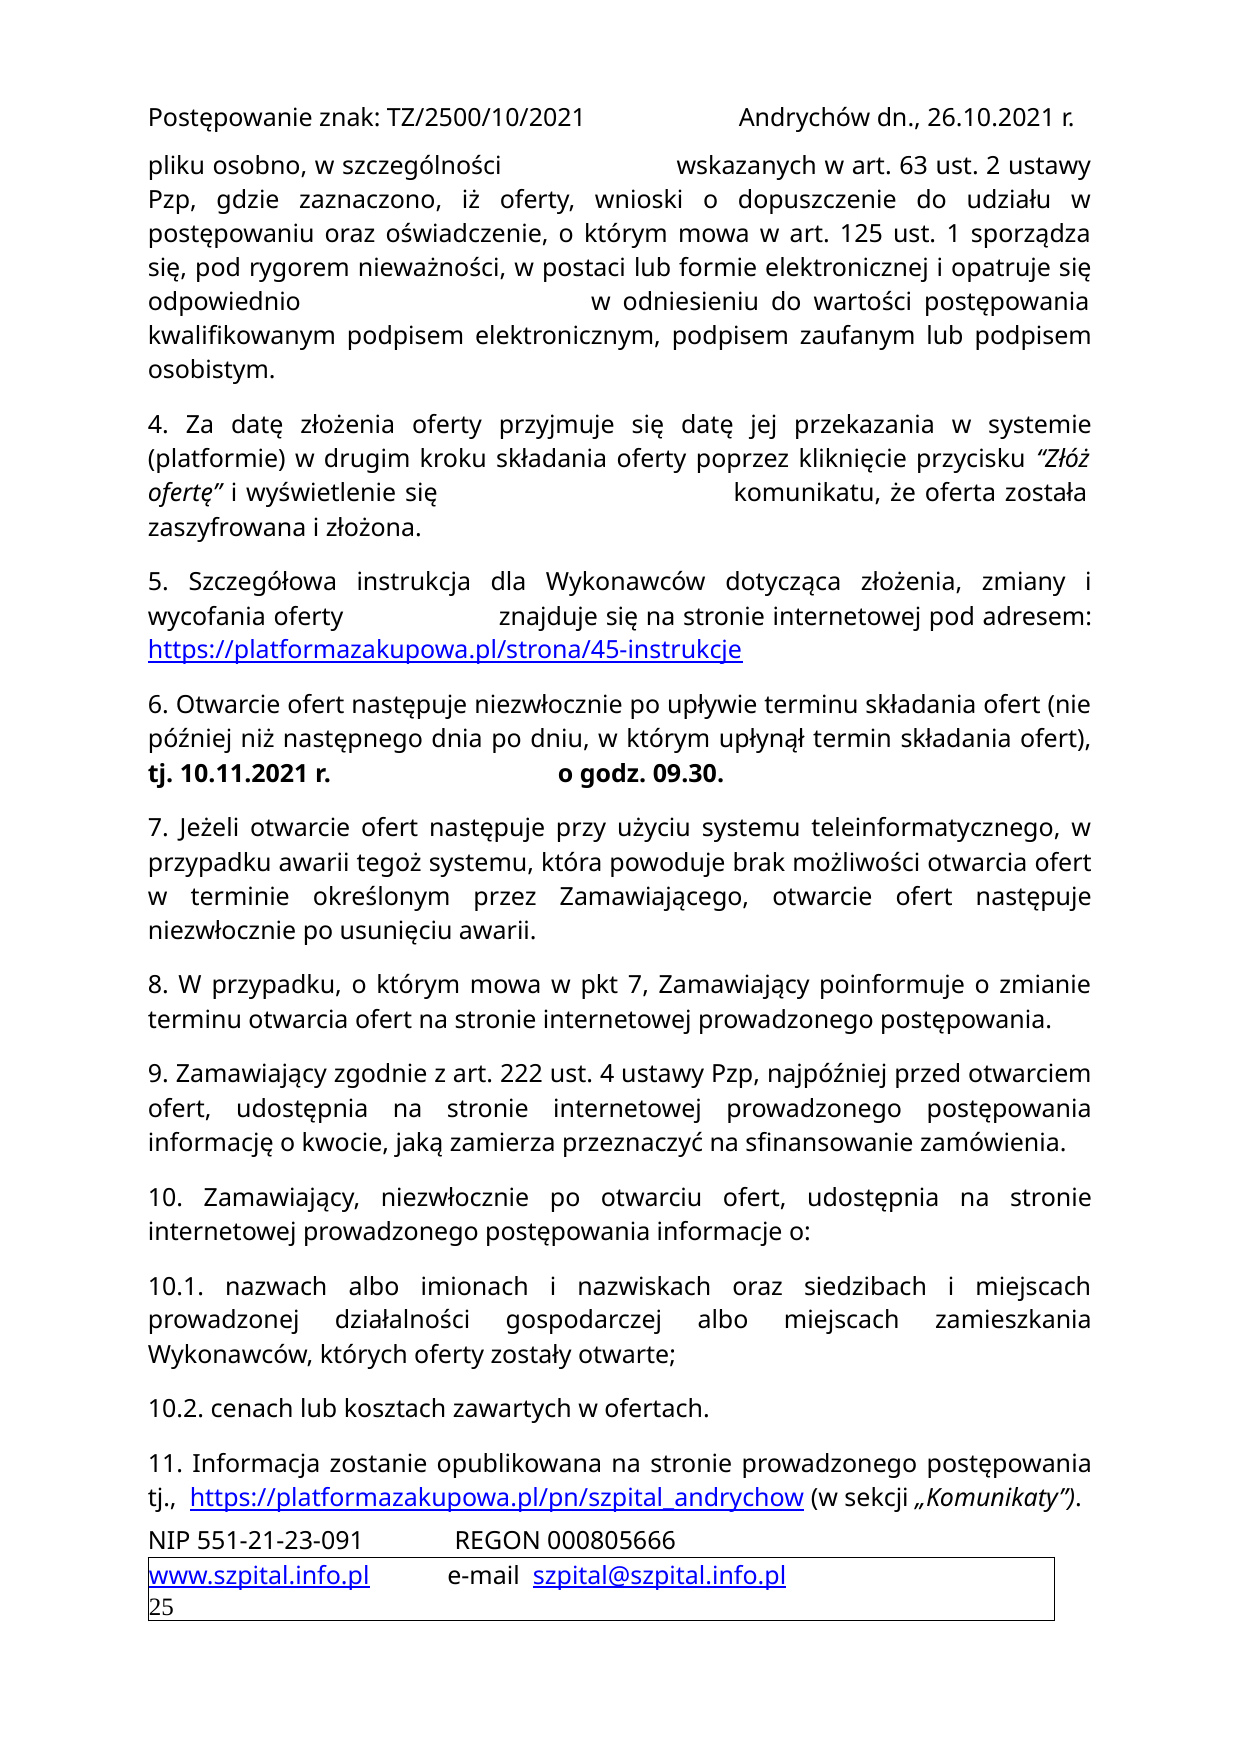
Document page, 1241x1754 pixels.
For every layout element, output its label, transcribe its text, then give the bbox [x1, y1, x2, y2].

list 6. Otwarcie ofert następuje niezwłocznie po upływie terminu składania ofert (nie później niż następnego dnia po dniu, w którym upłynął termin składania ofert), tj. 10.11.2021 r. o godz. 09.30. [148, 687, 1092, 789]
list 4. Za datę złożenia oferty przyjmuje się datę jej przekazania w systemie (platformie) w drugim kroku składania oferty poprzez kliknięcie przycisku “Złóż ofertę” i wyświetlenie się komunikatu, że oferta została zaszyfrowana i złożona. [148, 407, 1092, 543]
list 10.2. cenach lub kosztach zawartych w ofertach. [148, 1391, 1092, 1425]
list 8. W przypadku, o którym mowa w pkt 7, Zamawiający poinformuje o zmianie terminu otwarcia ofert na stronie internetowej prowadzonego postępowania. [148, 967, 1092, 1035]
list 9. Zamawiający zgodnie z art. 222 ust. 4 ustawy Pzp, najpóźniej przed otwarciem ofert, udostępnia na stronie internetowej prowadzonego postępowania informację o kwocie, jaką zamierza przeznaczyć na sfinansowanie zamówienia. [148, 1056, 1092, 1158]
list 10.1. nazwach albo imionach i nazwiskach oraz siedzibach i miejscach prowadzonej działalności gospodarczej albo miejscach zamieszkania Wykonawców, których oferty zostały otwarte; [148, 1268, 1092, 1370]
list 5. Szczegółowa instrukcja dla Wykonawców dotycząca złożenia, zmiany i wycofania oferty znajduje się na stronie internetowej pod adresem: https://platformazakupowa.pl/strona/45-instrukcje [148, 564, 1092, 666]
list 10. Zamawiający, niezwłocznie po otwarciu ofert, udostępnia na stronie internetowej prowadzonego postępowania informacje o: [148, 1179, 1092, 1247]
list 7. Jeżeli otwarcie ofert następuje przy użyciu systemu teleinformatycznego, w przypadku awarii tegoż systemu, która powoduje brak możliwości otwarcia ofert w terminie określonym przez Zamawiającego, otwarcie ofert następuje niezwłocznie po usunięciu awarii. [148, 810, 1092, 946]
list pliku osobno, w szczególności wskazanych w art. 63 ust. 2 ustawy Pzp, gdzie zaznaczono, iż oferty, wnioski o dopuszczenie do udziału w postępowaniu oraz oświadczenie, o którym mowa w art. 125 ust. 1 sporządza się, pod rygorem nieważności, w postaci lub formie elektronicznej i opatruje się odpowiednio w odniesieniu do wartości postępowania kwalifikowanym podpisem elektronicznym, podpisem zaufanym lub podpisem osobistym. [148, 148, 1092, 386]
list 11. Informacja zostanie opublikowana na stronie prowadzonego postępowania tj., https://platformazakupowa.pl/pn/szpital_andrychow (w sekcji „Komunikaty”). [148, 1446, 1092, 1514]
